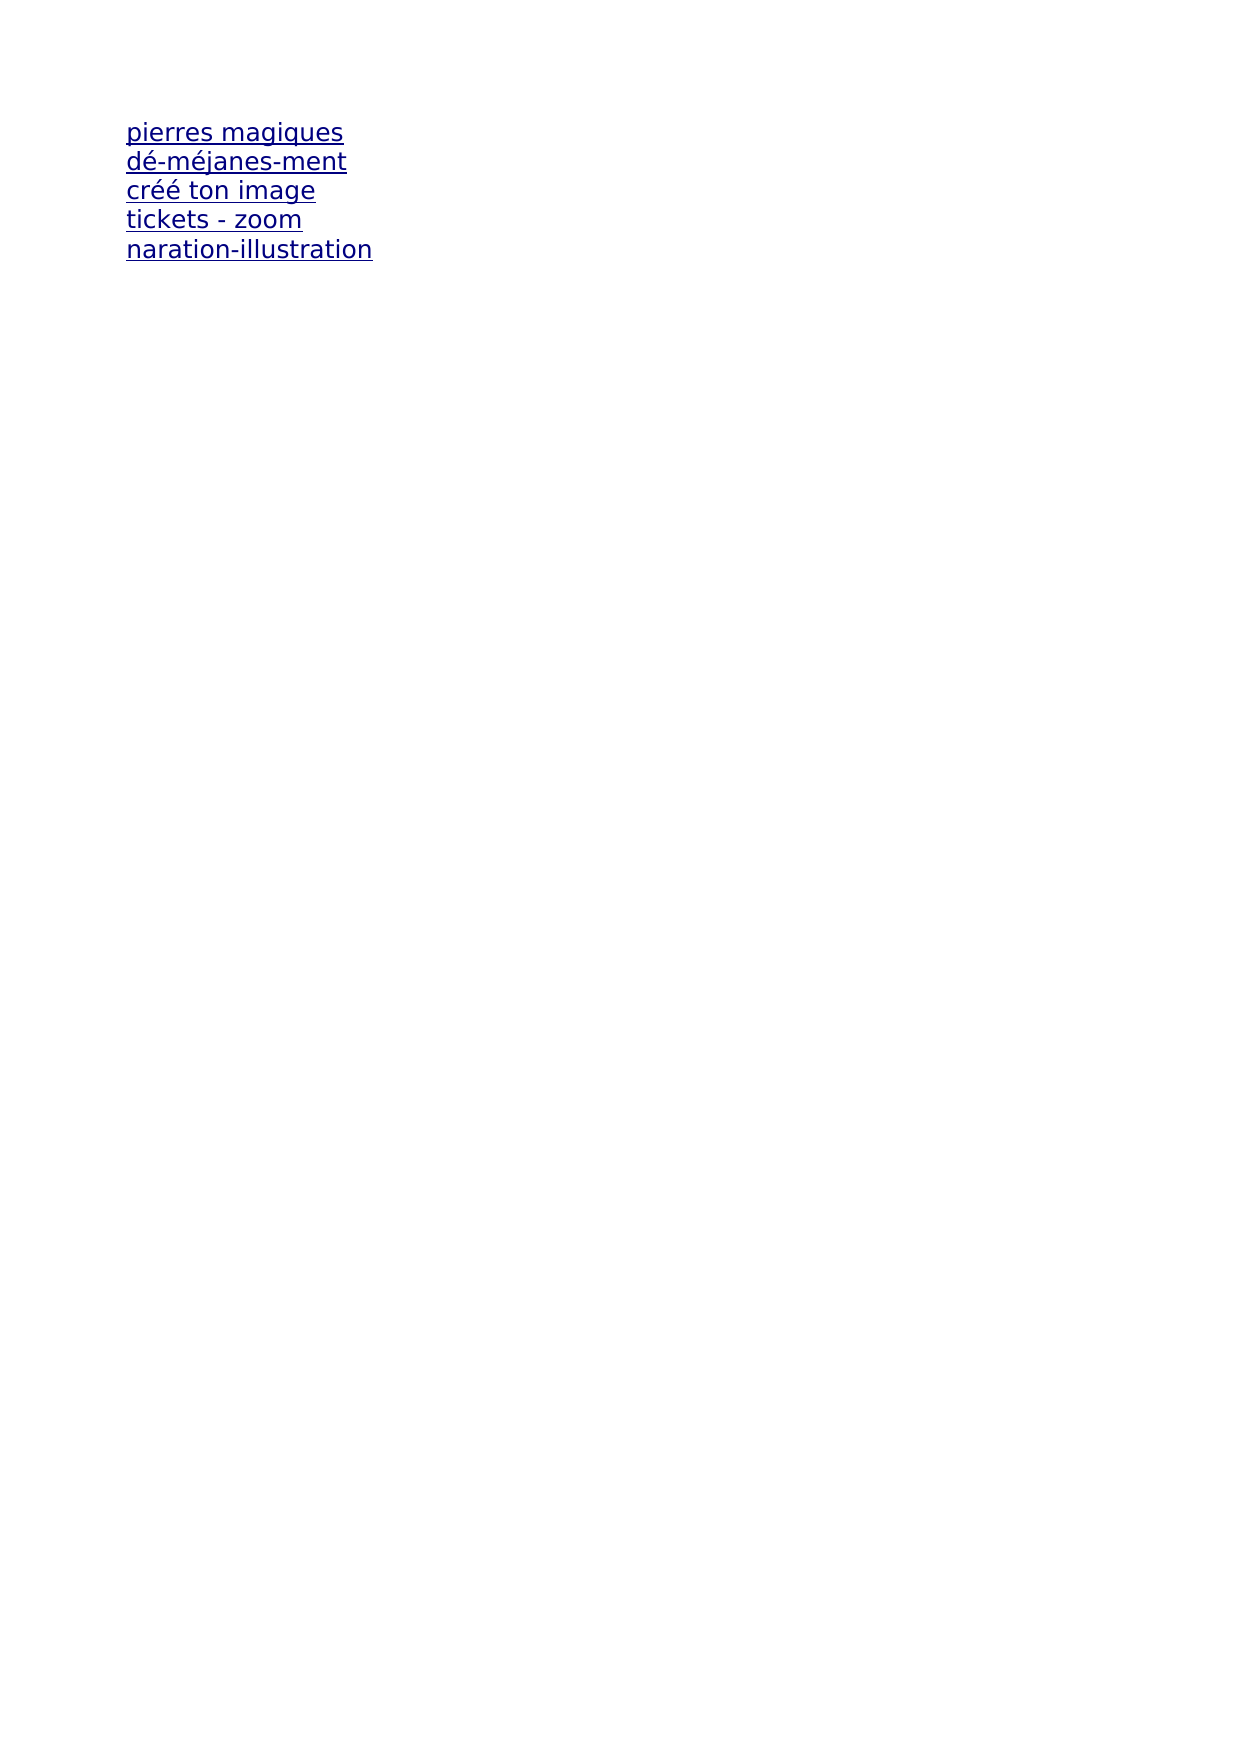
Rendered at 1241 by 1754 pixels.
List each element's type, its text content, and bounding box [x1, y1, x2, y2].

text pierres magiques dé-méjanes-ment créé ton image tickets - zoom naration-illustration [118, 118, 1122, 293]
